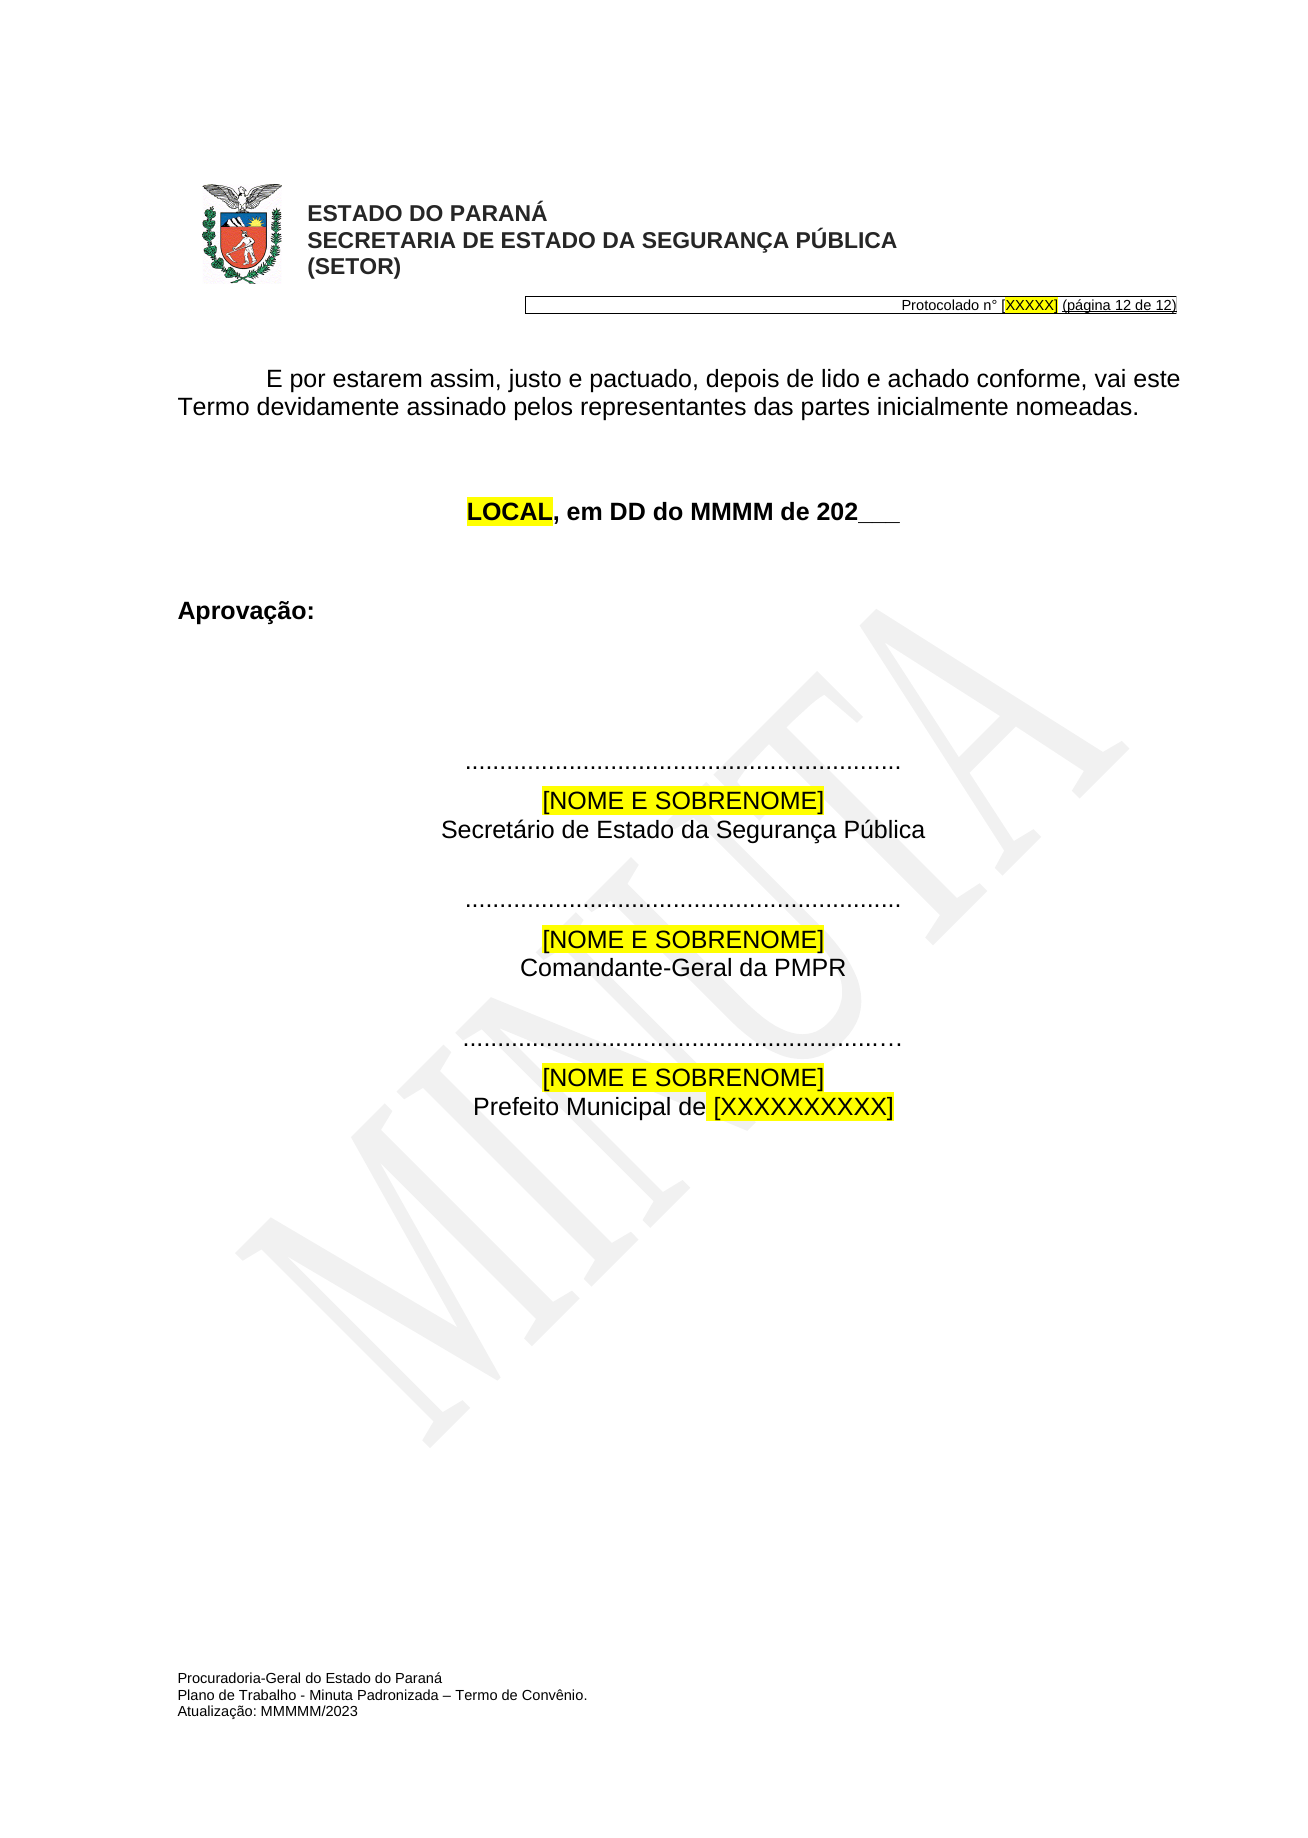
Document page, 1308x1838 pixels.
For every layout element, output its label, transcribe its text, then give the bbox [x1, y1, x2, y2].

text Secretário de Estado da Segurança Pública [177, 815, 1189, 844]
text LOCAL, em DD do MMMM de 202___ [177, 497, 1189, 526]
text ............................................................... [177, 746, 1189, 774]
text ............................................................… [177, 1023, 1189, 1051]
text Prefeito Municipal de [XXXXXXXXXX] [177, 1092, 1189, 1121]
text ............................................................... [177, 884, 1189, 913]
text E por estarem assim, justo e pactuado, depois de lido e achado conforme, vai este Termo devidamente assinado pelos representantes das partes inicialmente nomeadas. [177, 363, 1189, 421]
picture [202, 184, 282, 284]
text [NOME E SOBRENOME] [177, 925, 1189, 953]
text [NOME E SOBRENOME] [177, 1063, 1189, 1092]
text Aprovação: [177, 596, 1189, 624]
text Comandante-Geral da PMPR [177, 953, 1189, 982]
text [NOME E SOBRENOME] [177, 786, 1189, 815]
